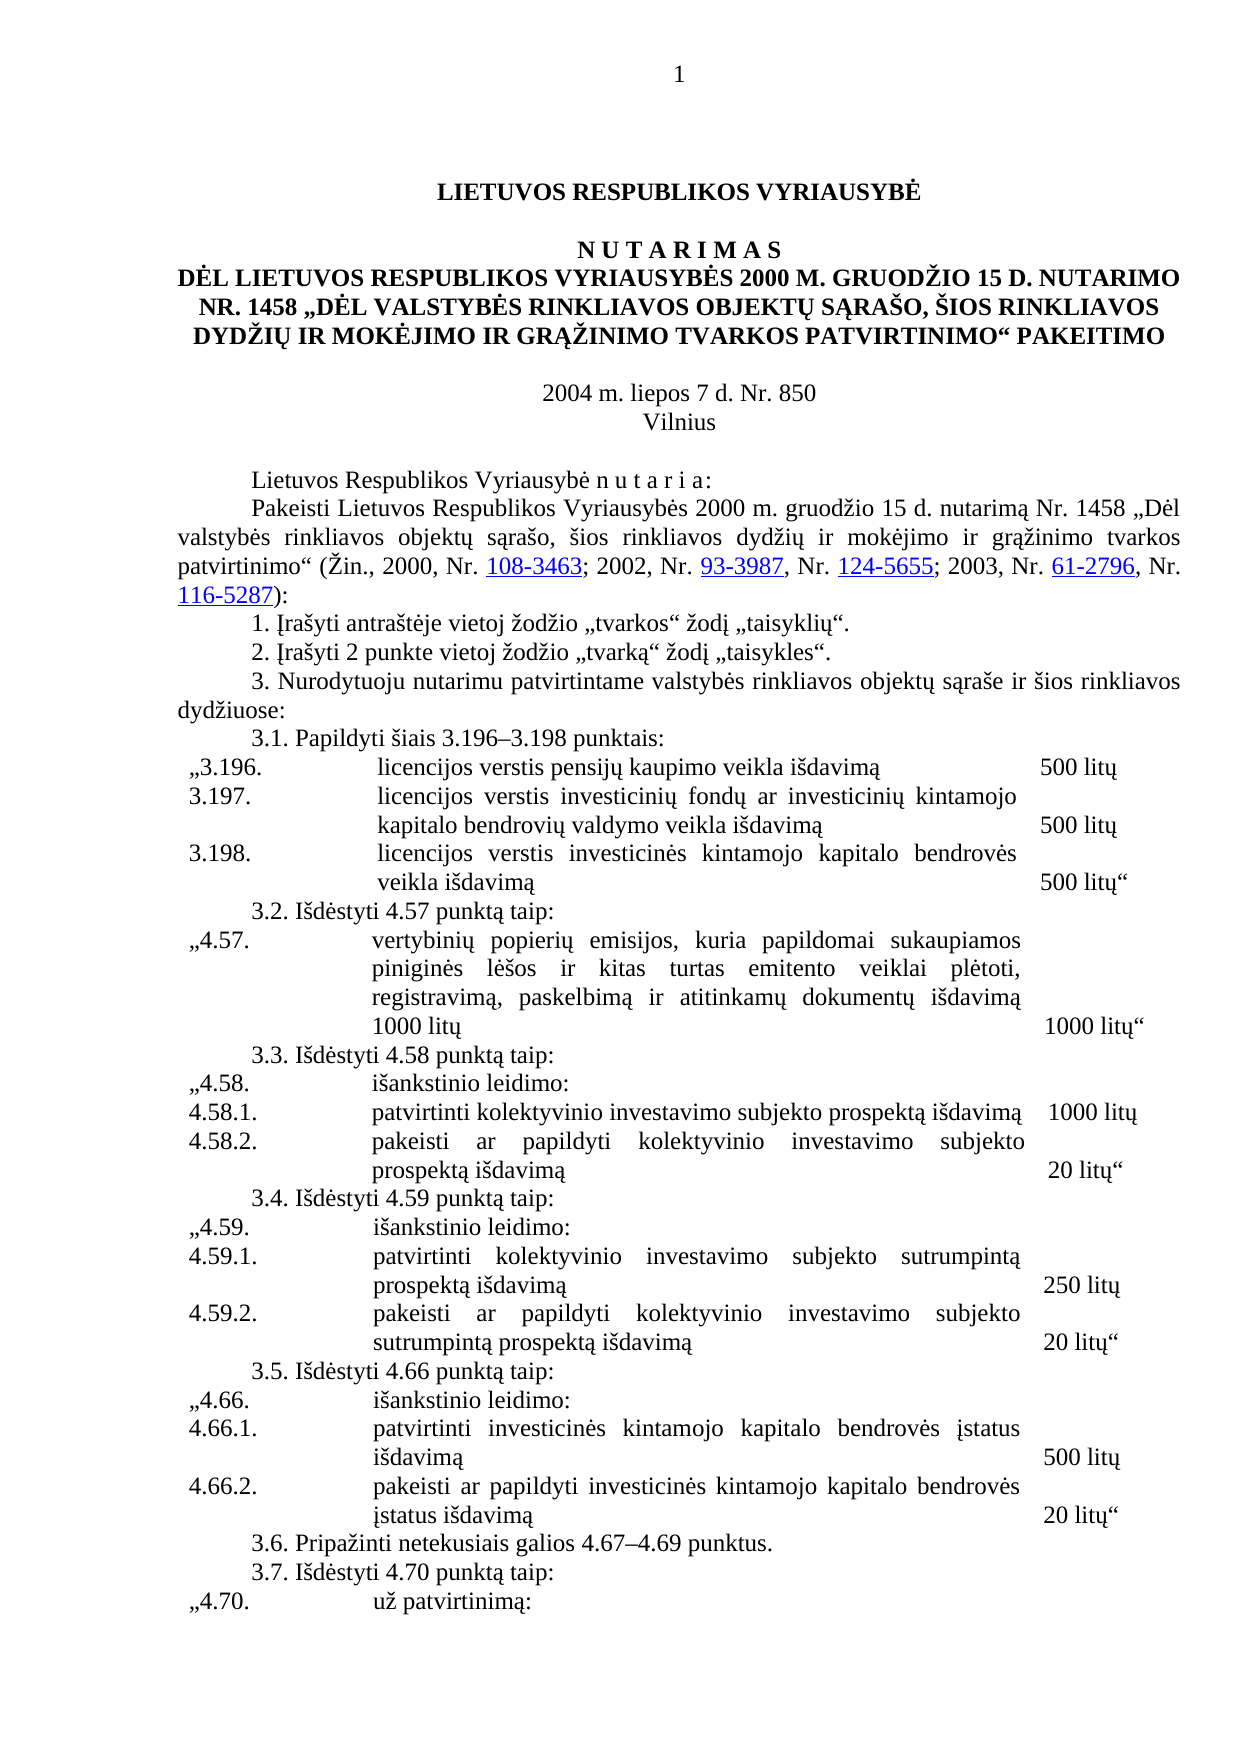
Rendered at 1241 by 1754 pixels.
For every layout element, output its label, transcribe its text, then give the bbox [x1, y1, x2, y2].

text 3.5. Išdėstyti 4.66 punktą taip: [177, 1356, 1181, 1385]
text Vilnius [177, 407, 1181, 436]
table_cell licencijos verstis investicinių fondų ar investicinių kintamojo kapitalo bendrovių valdymo veikla išdavimą [366, 781, 1028, 838]
table_cell patvirtinti kolektyvinio investavimo subjekto prospektą išdavimą [360, 1097, 1036, 1126]
table_cell pakeisti ar papildyti kolektyvinio investavimo subjekto prospektą išdavimą [360, 1126, 1036, 1183]
table_header „4.57. [177, 925, 360, 1040]
text 2004 m. liepos 7 d. Nr. 850 [177, 378, 1181, 407]
text LIETUVOS RESPUBLIKOS VYRIAUSYBĖ [177, 177, 1181, 206]
table_header „3.196. [177, 752, 366, 781]
table_cell 1000 litų [1036, 1097, 1181, 1126]
table_cell pakeisti ar papildyti investicinės kintamojo kapitalo bendrovės įstatus išdavimą [362, 1471, 1032, 1528]
table_cell 500 litų [1029, 781, 1181, 838]
text Pakeisti Lietuvos Respublikos Vyriausybės 2000 m. gruodžio 15 d. nutarimą Nr. 1458 „Dėl valstybės rinkliavos objektų sąrašo, šios rinkliavos dydžių ir mokėjimo ir grąžinimo tvarkos patvirtinimo“ (Žin., 2000, Nr. 108-3463; 2002, Nr. 93-3987, Nr. 124-5655; 2003, Nr. 61-2796, Nr. 116-5287): [177, 493, 1181, 608]
table_cell pakeisti ar papildyti kolektyvinio investavimo subjekto sutrumpintą prospektą išdavimą [362, 1299, 1032, 1356]
table_cell 250 litų [1032, 1241, 1181, 1298]
table_header „4.70. [177, 1586, 362, 1615]
table_cell 4.58.2. [177, 1126, 360, 1183]
table_cell 500 litų“ [1029, 839, 1181, 896]
table_cell 3.197. [177, 781, 366, 838]
table_cell 4.66.2. [177, 1471, 362, 1528]
table_cell 20 litų“ [1036, 1126, 1181, 1183]
table_header „4.66. [177, 1385, 362, 1413]
text 3. Nurodytuoju nutarimu patvirtintame valstybės rinkliavos objektų sąraše ir šios rinkliavos dydžiuose: [177, 666, 1181, 723]
table_header licencijos verstis pensijų kaupimo veikla išdavimą [366, 752, 1028, 781]
text DĖL LIETUVOS RESPUBLIKOS VYRIAUSYBĖS 2000 M. GRUODŽIO 15 D. NUTARIMO NR. 1458 „DĖL VALSTYBĖS RINKLIAVOS OBJEKTŲ SĄRAŠO, ŠIOS RINKLIAVOS DYDŽIŲ IR MOKĖJIMO IR GRĄŽINIMO TVARKOS PATVIRTINIMO“ PAKEITIMO [177, 263, 1181, 350]
text 3.1. Papildyti šiais 3.196–3.198 punktais: [177, 723, 1181, 752]
table_header išankstinio leidimo: [360, 1069, 1181, 1097]
table_header išankstinio leidimo: [362, 1212, 1181, 1241]
table_cell 4.59.2. [177, 1299, 362, 1356]
table_header 500 litų [1029, 752, 1181, 781]
text 3.2. Išdėstyti 4.57 punktą taip: [177, 896, 1181, 925]
text 3.7. Išdėstyti 4.70 punktą taip: [177, 1557, 1181, 1586]
text 3.6. Pripažinti netekusiais galios 4.67–4.69 punktus. [177, 1528, 1181, 1557]
text 1. Įrašyti antraštėje vietoj žodžio „tvarkos“ žodį „taisyklių“. [177, 608, 1181, 637]
table_header 1000 litų“ [1033, 925, 1181, 1040]
table_header išankstinio leidimo: [362, 1385, 1181, 1413]
table_cell 20 litų“ [1032, 1299, 1181, 1356]
table_header „4.59. [177, 1212, 362, 1241]
text 3.4. Išdėstyti 4.59 punktą taip: [177, 1183, 1181, 1212]
table_cell 3.198. [177, 839, 366, 896]
table_header už patvirtinimą: [362, 1586, 1181, 1615]
table_header vertybinių popierių emisijos, kuria papildomai sukaupiamos piniginės lėšos ir kitas turtas emitento veiklai plėtoti, registravimą, paskelbimą ir atitinkamų dokumentų išdavimą 1000 litų [360, 925, 1033, 1040]
text 2. Įrašyti 2 punkte vietoj žodžio „tvarką“ žodį „taisykles“. [177, 637, 1181, 666]
table_cell 20 litų“ [1032, 1471, 1181, 1528]
text N U T A R I M A S [177, 235, 1181, 263]
table_cell 4.58.1. [177, 1097, 360, 1126]
table_cell 500 litų [1032, 1414, 1181, 1471]
table_header „4.58. [177, 1069, 360, 1097]
table_cell 4.59.1. [177, 1241, 362, 1298]
table_cell patvirtinti investicinės kintamojo kapitalo bendrovės įstatus išdavimą [362, 1414, 1032, 1471]
text 3.3. Išdėstyti 4.58 punktą taip: [177, 1040, 1181, 1068]
table_cell 4.66.1. [177, 1414, 362, 1471]
text Lietuvos Respublikos Vyriausybė nutaria: [177, 465, 1181, 493]
table_cell patvirtinti kolektyvinio investavimo subjekto sutrumpintą prospektą išdavimą [362, 1241, 1032, 1298]
table_cell licencijos verstis investicinės kintamojo kapitalo bendrovės veikla išdavimą [366, 839, 1028, 896]
